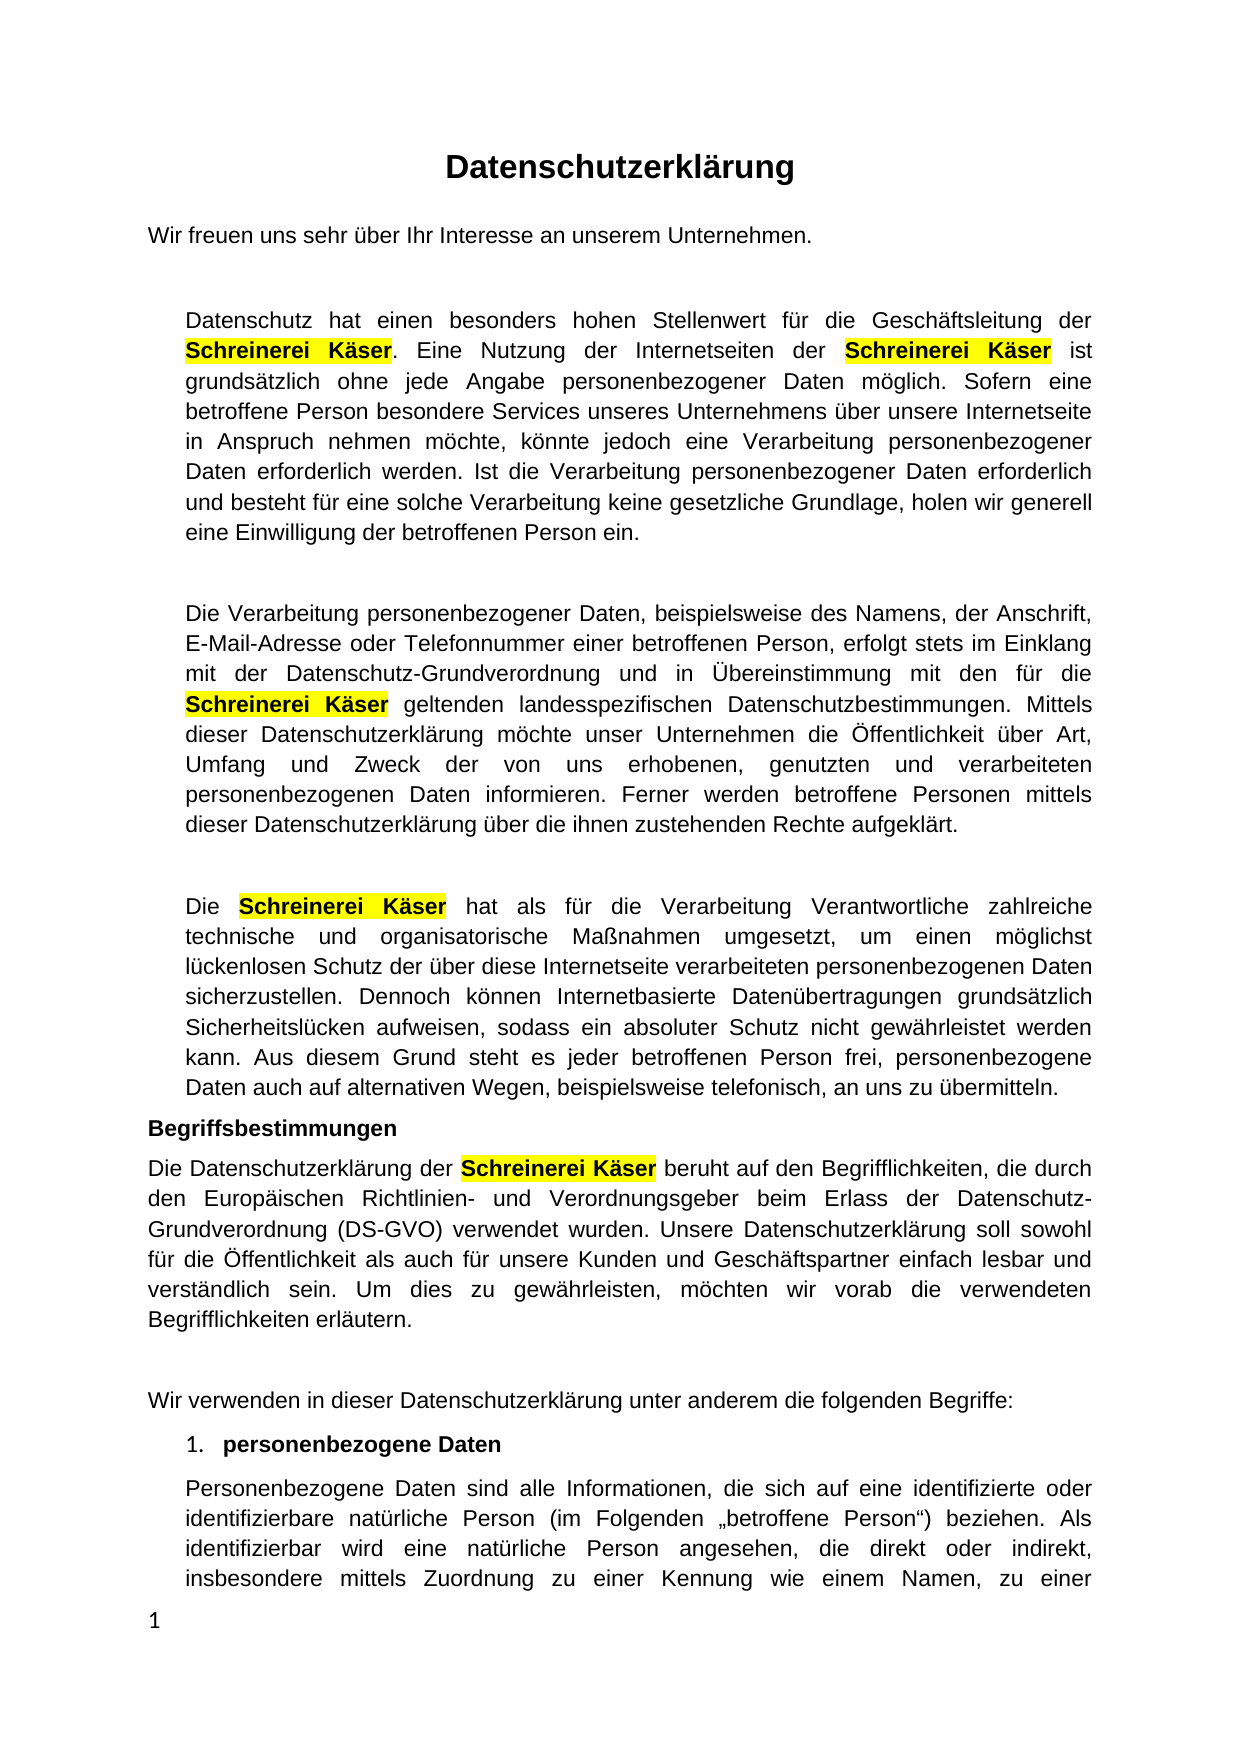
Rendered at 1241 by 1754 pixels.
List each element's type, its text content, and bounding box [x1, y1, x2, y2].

subtitle Die Verarbeitung personenbezogener Daten, beispielsweise des Namens, der Anschrift, E-Mail-Adresse oder Telefonnummer einer betroffenen Person, erfolgt stets im Einklang mit der Datenschutz-Grundverordnung und in Übereinstimmung mit den für die Schreinerei Käser geltenden landesspezifischen Datenschutzbestimmungen. Mittels dieser Datenschutzerklärung möchte unser Unternehmen die Öffentlichkeit über Art, Umfang und Zweck der von uns erhobenen, genutzten und verarbeiteten personenbezogenen Daten informieren. Ferner werden betroffene Personen mittels dieser Datenschutzerklärung über die ihnen zustehenden Rechte aufgeklärt. [185, 600, 1093, 838]
subtitle Datenschutz hat einen besonders hohen Stellenwert für die Geschäftsleitung der Schreinerei Käser. Eine Nutzung der Internetseiten der Schreinerei Käser ist grundsätzlich ohne jede Angabe personenbezogener Daten möglich. Sofern eine betroffene Person besondere Services unseres Unternehmens über unsere Internetseite in Anspruch nehmen möchte, könnte jedoch eine Verarbeitung personenbezogener Daten erforderlich werden. Ist die Verarbeitung personenbezogener Daten erforderlich und besteht für eine solche Verarbeitung keine gesetzliche Grundlage, holen wir generell eine Einwilligung der betroffenen Person ein. [185, 307, 1093, 545]
text Personenbezogene Daten sind alle Informationen, die sich auf eine identifizierte oder identifizierbare natürliche Person (im Folgenden „betroffene Person“) beziehen. Als identifizierbar wird eine natürliche Person angesehen, die direkt oder indirekt, insbesondere mittels Zuordnung zu einer Kennung wie einem Namen, zu einer [185, 1474, 1093, 1591]
list personenbezogene Daten [185, 1428, 1093, 1459]
subtitle Datenschutzerklärung [148, 148, 1093, 186]
text Wir freuen uns sehr über Ihr Interesse an unserem Unternehmen. [148, 222, 1093, 248]
subtitle Wir verwenden in dieser Datenschutzerklärung unter anderem die folgenden Begriffe: [148, 1387, 1093, 1414]
subtitle Die Datenschutzerklärung der Schreinerei Käser beruht auf den Begrifflichkeiten, die durch den Europäischen Richtlinien- und Verordnungsgeber beim Erlass der Datenschutz-Grundverordnung (DS-GVO) verwendet wurden. Unsere Datenschutzerklärung soll sowohl für die Öffentlichkeit als auch für unsere Kunden und Geschäftspartner einfach lesbar und verständlich sein. Um dies zu gewährleisten, möchten wir vorab die verwendeten Begrifflichkeiten erläutern. [148, 1155, 1093, 1333]
subtitle Die Schreinerei Käser hat als für die Verarbeitung Verantwortliche zahlreiche technische und organisatorische Maßnahmen umgesetzt, um einen möglichst lückenlosen Schutz der über diese Internetseite verarbeiteten personenbezogenen Daten sicherzustellen. Dennoch können Internetbasierte Datenübertragungen grundsätzlich Sicherheitslücken aufweisen, sodass ein absoluter Schutz nicht gewährleistet werden kann. Aus diesem Grund steht es jeder betroffenen Person frei, personenbezogene Daten auch auf alternativen Wegen, beispielsweise telefonisch, an uns zu übermitteln. [185, 893, 1093, 1100]
subtitle Begriffsbestimmungen [148, 1114, 1093, 1141]
